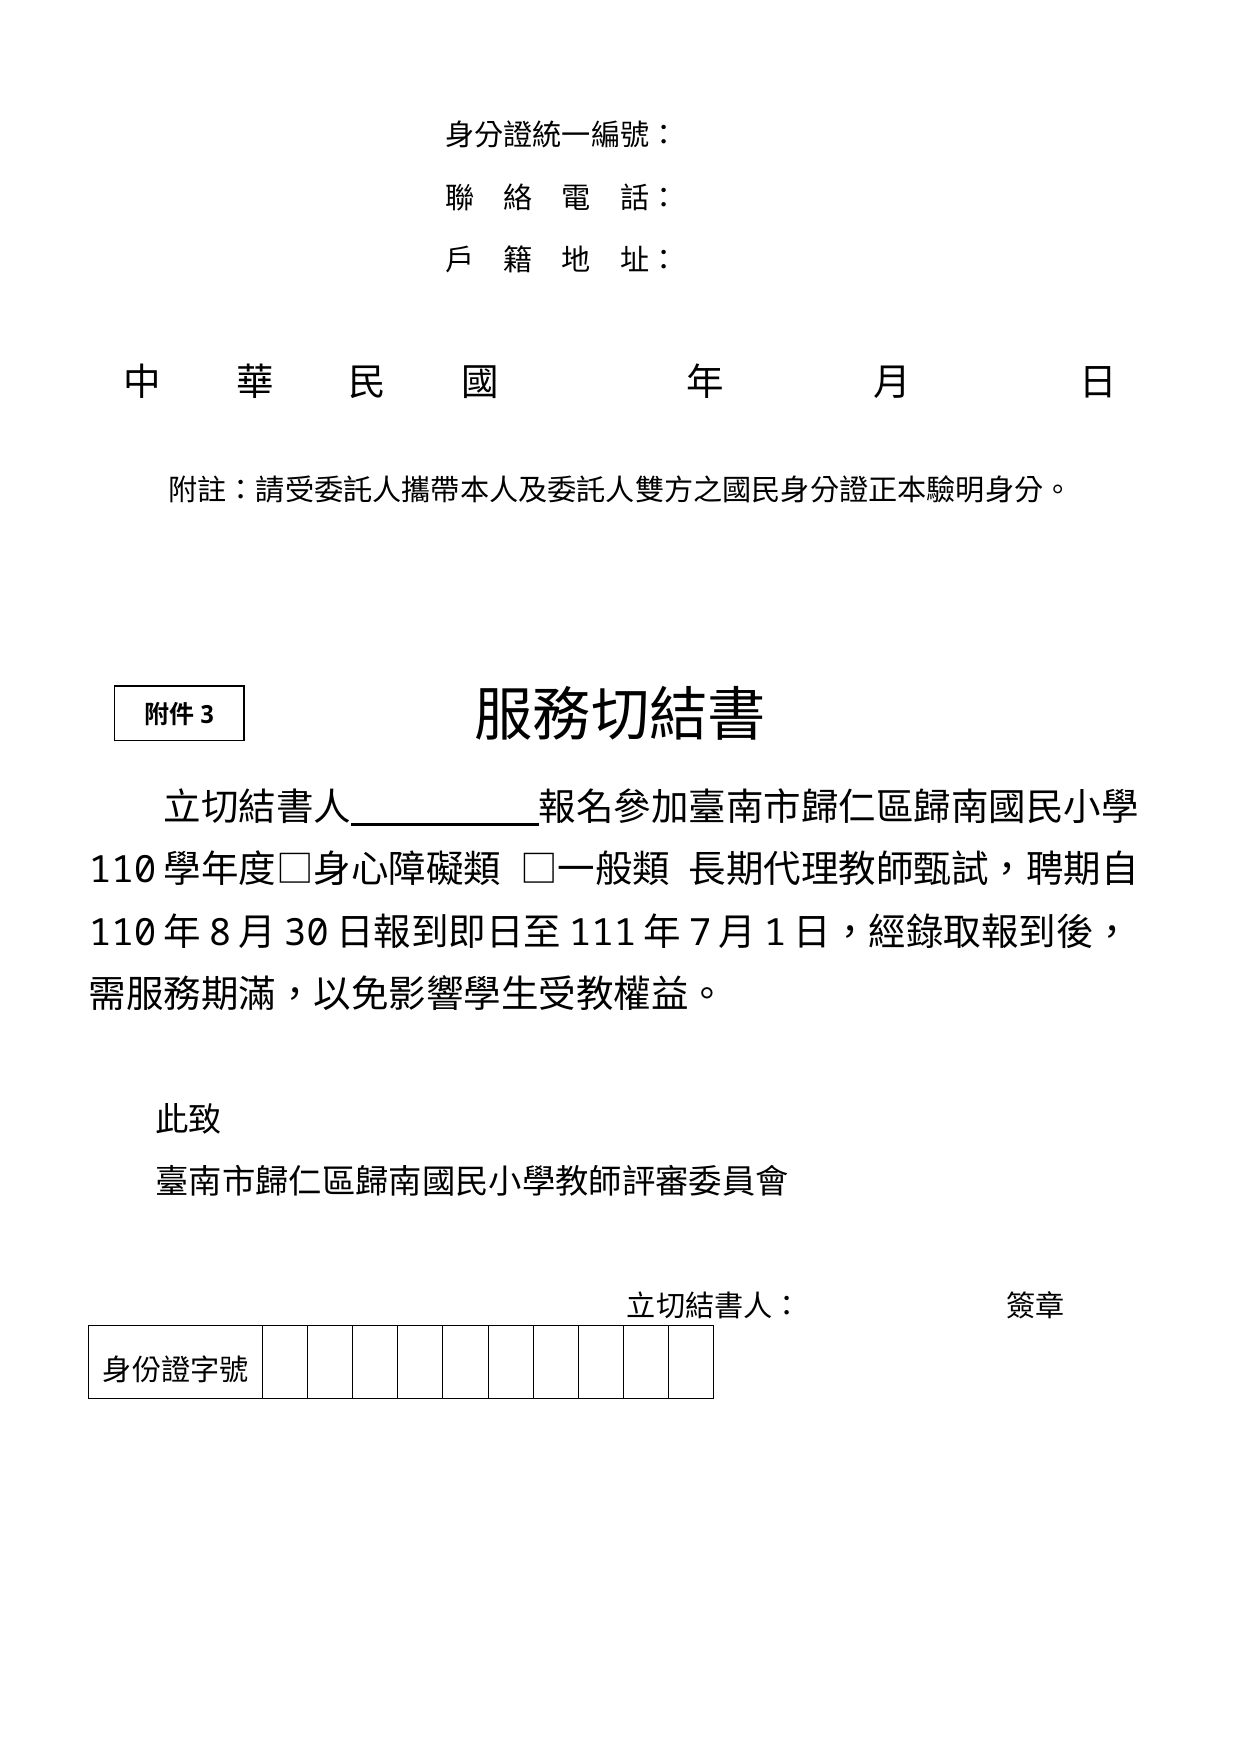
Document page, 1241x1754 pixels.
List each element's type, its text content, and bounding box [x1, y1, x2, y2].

text 中 華 民 國 年 月 日 [89, 346, 1152, 408]
text 立切結書人： 簽章 [89, 1262, 1064, 1325]
text 附件3 [130, 694, 228, 731]
table_header [308, 1326, 352, 1398]
table_header [579, 1326, 623, 1398]
table_header [353, 1326, 397, 1398]
table_header 身份證字號 [89, 1326, 262, 1398]
table_header [534, 1326, 578, 1398]
text 身分證統一編號： [439, 96, 1152, 158]
table_header [398, 1326, 442, 1398]
table_header [624, 1326, 668, 1398]
text 戶 籍 地 址： [439, 221, 1152, 283]
table_header [489, 1326, 533, 1398]
table_header [443, 1326, 488, 1398]
table_header [263, 1326, 307, 1398]
text 臺南市歸仁區歸南國民小學教師評審委員會 [89, 1137, 1152, 1200]
text 聯 絡 電 話： [439, 158, 1152, 221]
text 此致 [89, 1075, 1152, 1137]
table_header [669, 1326, 713, 1398]
text 立切結書人 報名參加臺南市歸仁區歸南國民小學110學年度□身心障礙類 □一般類 長期代理教師甄試，聘期自110年8月30日報到即日至111年7月1日，經錄取報到後，需服務期滿，以免影響學生受教權益。 [89, 762, 1152, 1012]
text 服務切結書 [89, 637, 1152, 762]
text 附註：請受委託人攜帶本人及委託人雙方之國民身分證正本驗明身分。 [89, 450, 1152, 512]
